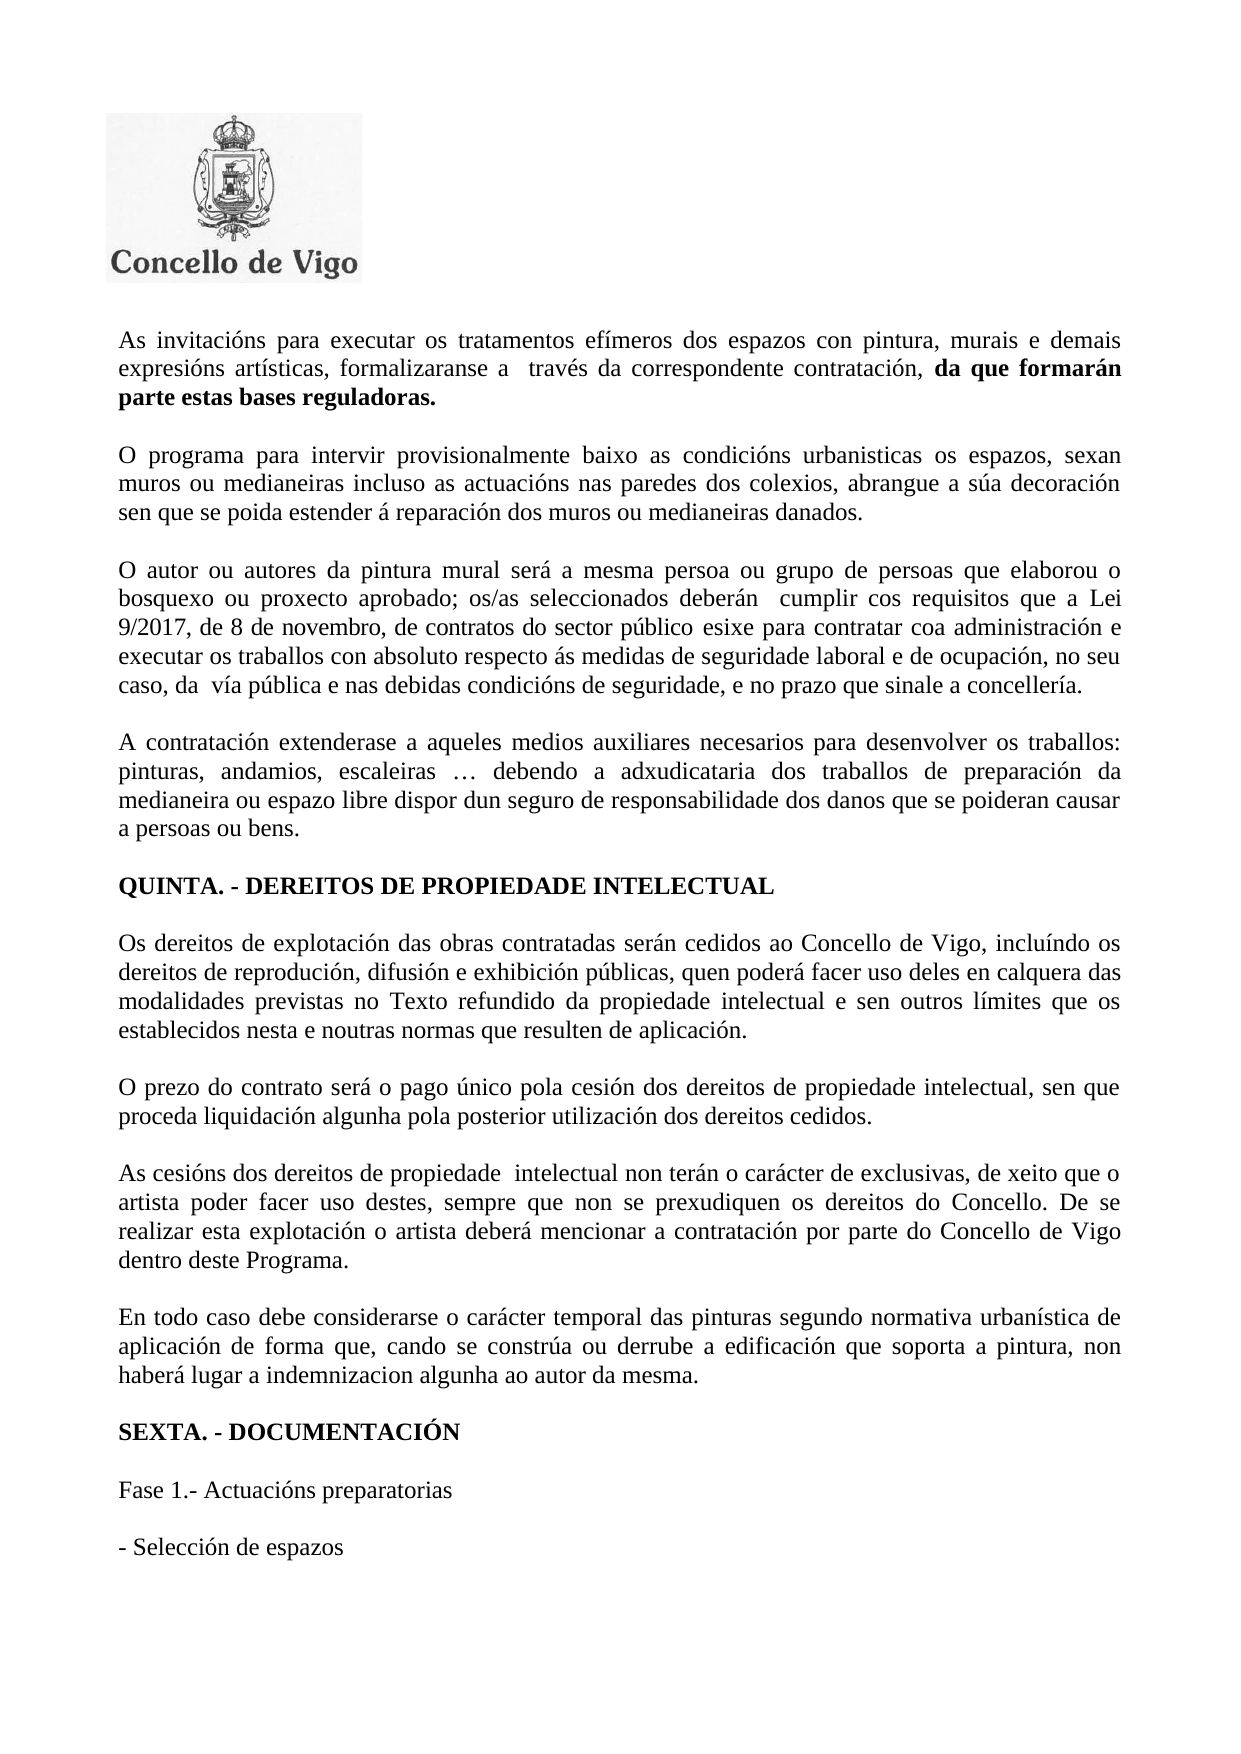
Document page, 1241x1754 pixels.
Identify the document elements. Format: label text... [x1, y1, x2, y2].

picture [105, 113, 363, 283]
text Os dereitos de explotación das obras contratadas serán cedidos ao Concello de Vigo, incluíndo os dereitos de reprodución, difusión e exhibición públicas, quen poderá facer uso deles en calquera das modalidades previstas no Texto refundido da propiedade intelectual e sen outros límites que os establecidos nesta e noutras normas que resulten de aplicación. [118, 928, 1122, 1043]
text As cesións dos dereitos de propiedade intelectual non terán o carácter de exclusivas, de xeito que o artista poder facer uso destes, sempre que non se prexudiquen os dereitos do Concello. De se realizar esta explotación o artista deberá mencionar a contratación por parte do Concello de Vigo dentro deste Programa. [118, 1158, 1122, 1273]
text SEXTA. - DOCUMENTACIÓN [118, 1417, 1122, 1446]
text O programa para intervir provisionalmente baixo as condicións urbanisticas os espazos, sexan muros ou medianeiras incluso as actuacións nas paredes dos colexios, abrangue a súa decoración sen que se poida estender á reparación dos muros ou medianeiras danados. [118, 440, 1122, 526]
text O autor ou autores da pintura mural será a mesma persoa ou grupo de persoas que elaborou o bosquexo ou proxecto aprobado; os/as seleccionados deberán cumplir cos requisitos que a Lei 9/2017, de 8 de novembro, de contratos do sector público esixe para contratar coa administración e executar os traballos con absoluto respecto ás medidas de seguridade laboral e de ocupación, no seu caso, da vía pública e nas debidas condicións de seguridade, e no prazo que sinale a concellería. [118, 555, 1122, 698]
text As invitacións para executar os tratamentos efímeros dos espazos con pintura, murais e demais expresións artísticas, formalizaranse a través da correspondente contratación, da que formarán parte estas bases reguladoras. [118, 325, 1122, 411]
text QUINTA. - DEREITOS DE PROPIEDADE INTELECTUAL [118, 871, 1122, 900]
text A contratación extenderase a aqueles medios auxiliares necesarios para desenvolver os traballos: pinturas, andamios, escaleiras … debendo a adxudicataria dos traballos de preparación da medianeira ou espazo libre dispor dun seguro de responsabilidade dos danos que se poideran causar a persoas ou bens. [118, 727, 1122, 842]
text O prezo do contrato será o pago único pola cesión dos dereitos de propiedade intelectual, sen que proceda liquidación algunha pola posterior utilización dos dereitos cedidos. [118, 1072, 1122, 1130]
text - Selección de espazos [118, 1532, 1122, 1561]
text Fase 1.- Actuacións preparatorias [118, 1475, 1122, 1503]
text En todo caso debe considerarse o carácter temporal das pinturas segundo normativa urbanística de aplicación de forma que, cando se constrúa ou derrube a edificación que soporta a pintura, non haberá lugar a indemnizacion algunha ao autor da mesma. [118, 1302, 1122, 1388]
